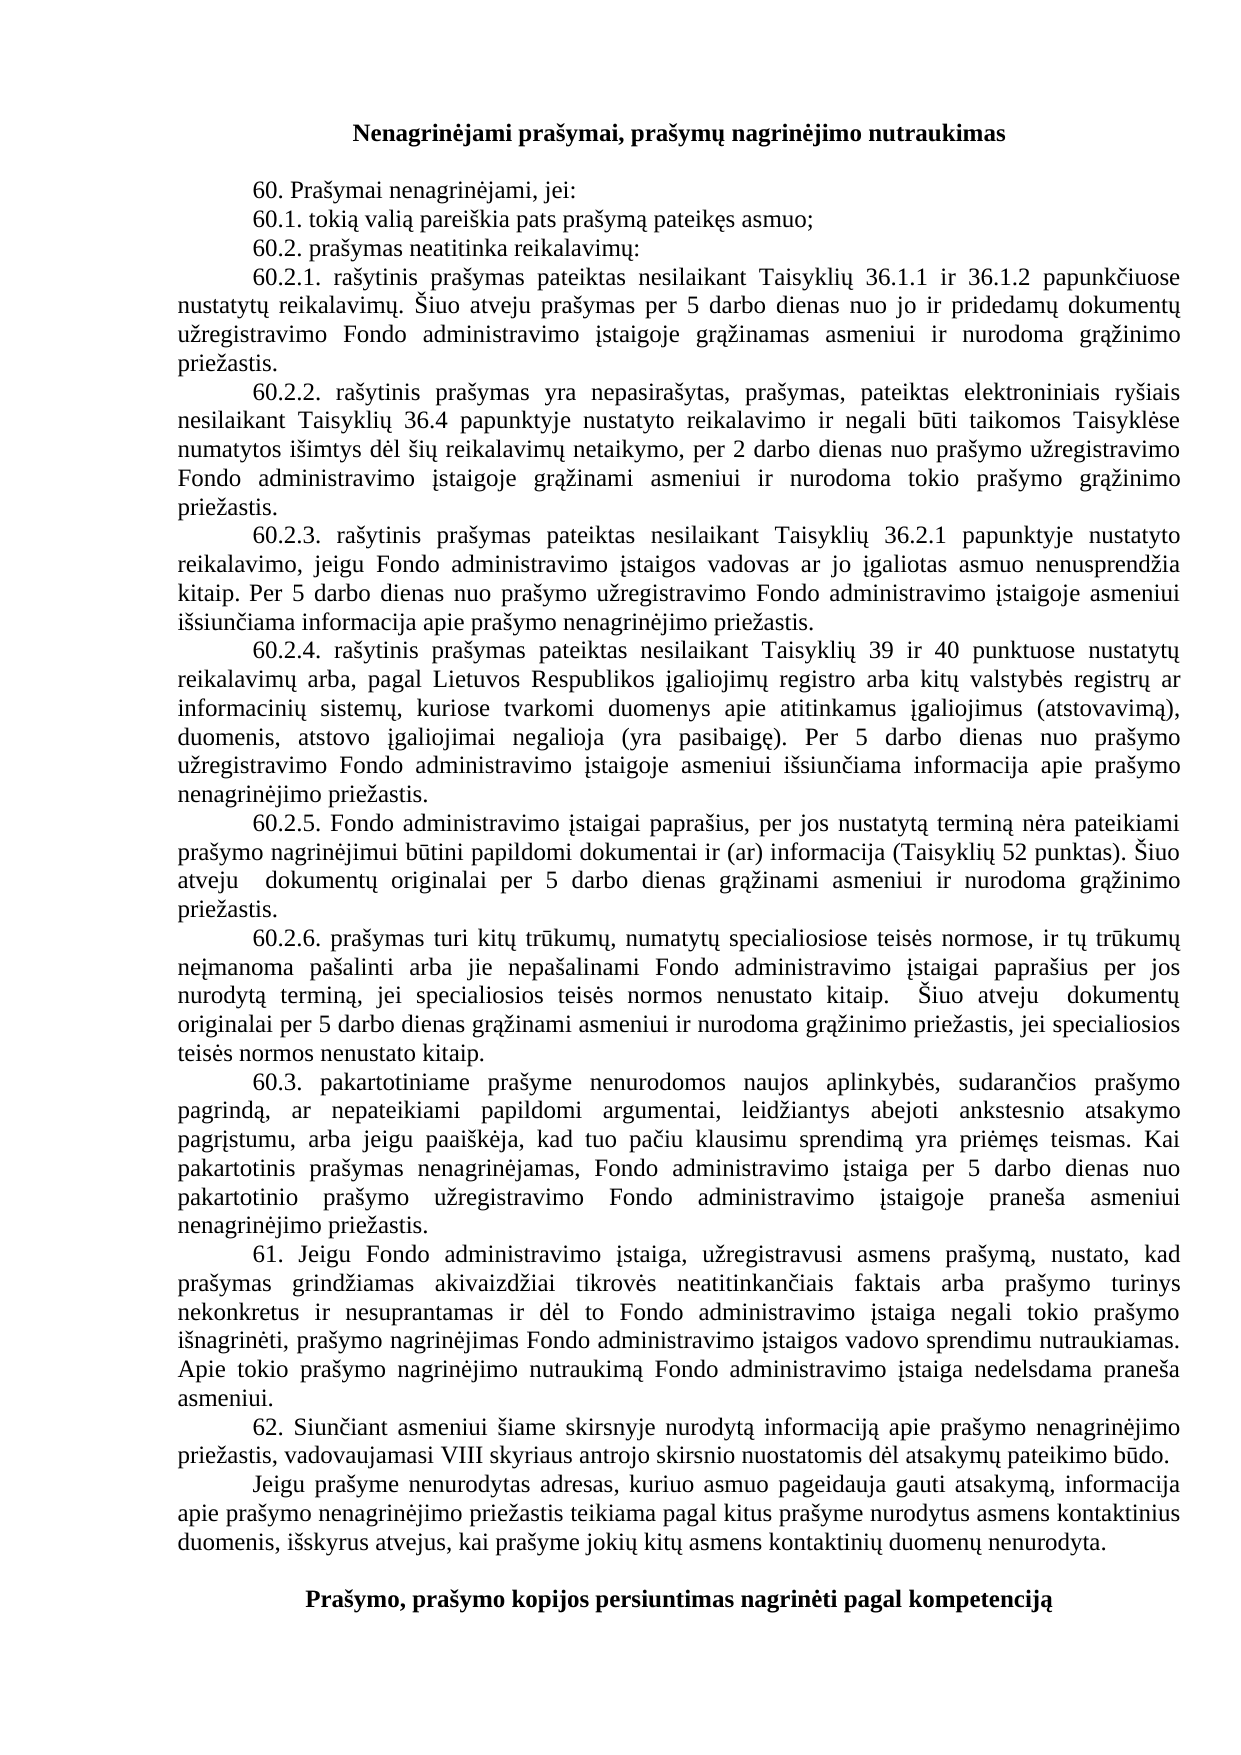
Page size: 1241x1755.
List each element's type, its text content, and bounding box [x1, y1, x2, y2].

text 60.2.1. rašytinis prašymas pateiktas nesilaikant Taisyklių 36.1.1 ir 36.1.2 papunkčiuose nustatytų reikalavimų. Šiuo atveju prašymas per 5 darbo dienas nuo jo ir pridedamų dokumentų užregistravimo Fondo administravimo įstaigoje grąžinamas asmeniui ir nurodoma grąžinimo priežastis. [177, 262, 1181, 377]
text 62. Siunčiant asmeniui šiame skirsnyje nurodytą informaciją apie prašymo nenagrinėjimo priežastis, vadovaujamasi VIII skyriaus antrojo skirsnio nuostatomis dėl atsakymų pateikimo būdo. [177, 1412, 1181, 1469]
text 60.2. prašymas neatitinka reikalavimų: [177, 233, 1181, 262]
text 60. Prašymai nenagrinėjami, jei: [177, 176, 1181, 204]
text 60.2.4. rašytinis prašymas pateiktas nesilaikant Taisyklių 39 ir 40 punktuose nustatytų reikalavimų arba, pagal Lietuvos Respublikos įgaliojimų registro arba kitų valstybės registrų ar informacinių sistemų, kuriose tvarkomi duomenys apie atitinkamus įgaliojimus (atstovavimą), duomenis, atstovo įgaliojimai negalioja (yra pasibaigę). Per 5 darbo dienas nuo prašymo užregistravimo Fondo administravimo įstaigoje asmeniui išsiunčiama informacija apie prašymo nenagrinėjimo priežastis. [177, 636, 1181, 808]
text Nenagrinėjami prašymai, prašymų nagrinėjimo nutraukimas [177, 118, 1181, 147]
text Jeigu prašyme nenurodytas adresas, kuriuo asmuo pageidauja gauti atsakymą, informacija apie prašymo nenagrinėjimo priežastis teikiama pagal kitus prašyme nurodytus asmens kontaktinius duomenis, išskyrus atvejus, kai prašyme jokių kitų asmens kontaktinių duomenų nenurodyta. [177, 1469, 1181, 1556]
text 60.1. tokią valią pareiškia pats prašymą pateikęs asmuo; [177, 204, 1181, 233]
text 60.2.5. Fondo administravimo įstaigai paprašius, per jos nustatytą terminą nėra pateikiami prašymo nagrinėjimui būtini papildomi dokumentai ir (ar) informacija (Taisyklių 52 punktas). Šiuo atveju dokumentų originalai per 5 darbo dienas grąžinami asmeniui ir nurodoma grąžinimo priežastis. [177, 808, 1181, 923]
text 60.3. pakartotiniame prašyme nenurodomos naujos aplinkybės, sudarančios prašymo pagrindą, ar nepateikiami papildomi argumentai, leidžiantys abejoti ankstesnio atsakymo pagrįstumu, arba jeigu paaiškėja, kad tuo pačiu klausimu sprendimą yra priėmęs teismas. Kai pakartotinis prašymas nenagrinėjamas, Fondo administravimo įstaiga per 5 darbo dienas nuo pakartotinio prašymo užregistravimo Fondo administravimo įstaigoje praneša asmeniui nenagrinėjimo priežastis. [177, 1067, 1181, 1239]
text 60.2.6. prašymas turi kitų trūkumų, numatytų specialiosiose teisės normose, ir tų trūkumų neįmanoma pašalinti arba jie nepašalinami Fondo administravimo įstaigai paprašius per jos nurodytą terminą, jei specialiosios teisės normos nenustato kitaip. Šiuo atveju dokumentų originalai per 5 darbo dienas grąžinami asmeniui ir nurodoma grąžinimo priežastis, jei specialiosios teisės normos nenustato kitaip. [177, 923, 1181, 1067]
text 60.2.2. rašytinis prašymas yra nepasirašytas, prašymas, pateiktas elektroniniais ryšiais nesilaikant Taisyklių 36.4 papunktyje nustatyto reikalavimo ir negali būti taikomos Taisyklėse numatytos išimtys dėl šių reikalavimų netaikymo, per 2 darbo dienas nuo prašymo užregistravimo Fondo administravimo įstaigoje grąžinami asmeniui ir nurodoma tokio prašymo grąžinimo priežastis. [177, 377, 1181, 521]
text 60.2.3. rašytinis prašymas pateiktas nesilaikant Taisyklių 36.2.1 papunktyje nustatyto reikalavimo, jeigu Fondo administravimo įstaigos vadovas ar jo įgaliotas asmuo nenusprendžia kitaip. Per 5 darbo dienas nuo prašymo užregistravimo Fondo administravimo įstaigoje asmeniui išsiunčiama informacija apie prašymo nenagrinėjimo priežastis. [177, 521, 1181, 636]
text Prašymo, prašymo kopijos persiuntimas nagrinėti pagal kompetenciją [177, 1584, 1181, 1613]
text 61. Jeigu Fondo administravimo įstaiga, užregistravusi asmens prašymą, nustato, kad prašymas grindžiamas akivaizdžiai tikrovės neatitinkančiais faktais arba prašymo turinys nekonkretus ir nesuprantamas ir dėl to Fondo administravimo įstaiga negali tokio prašymo išnagrinėti, prašymo nagrinėjimas Fondo administravimo įstaigos vadovo sprendimu nutraukiamas. Apie tokio prašymo nagrinėjimo nutraukimą Fondo administravimo įstaiga nedelsdama praneša asmeniui. [177, 1239, 1181, 1412]
